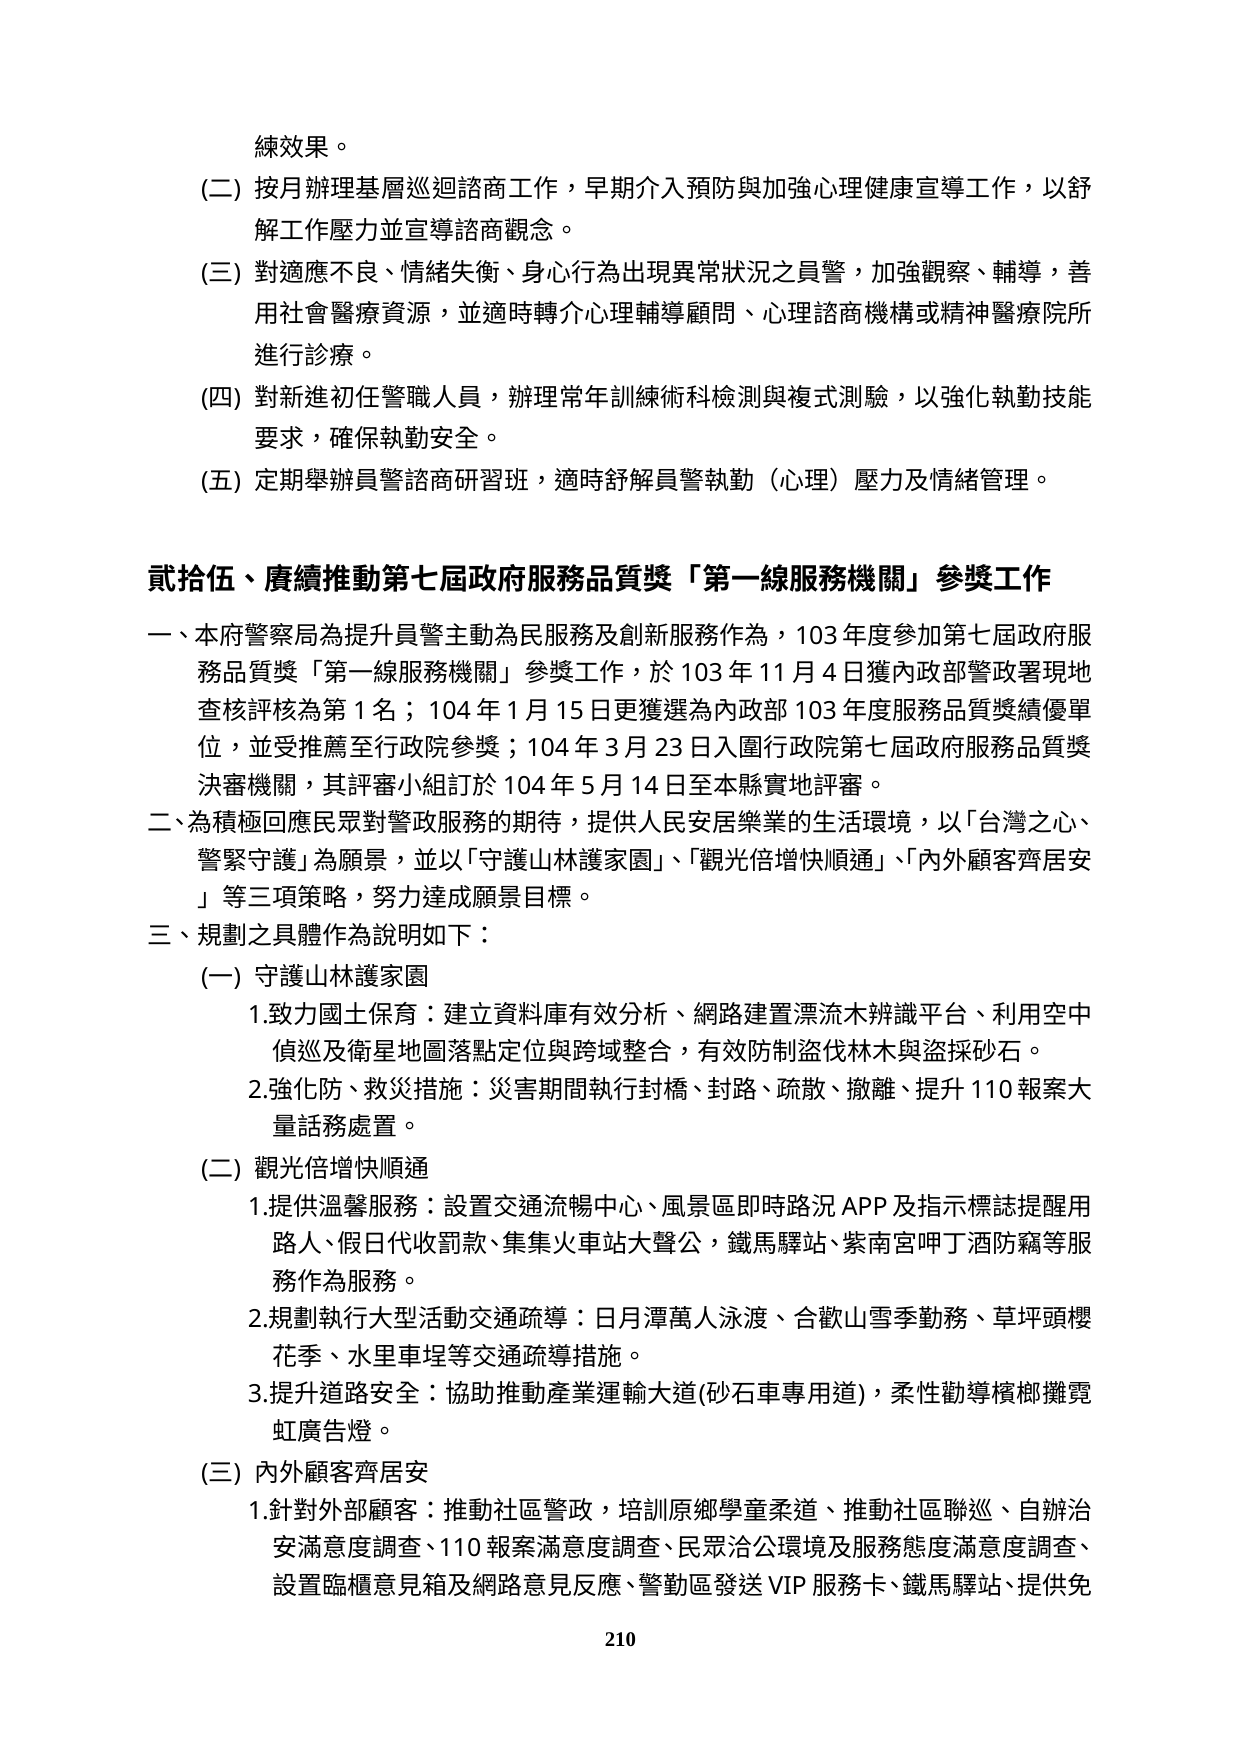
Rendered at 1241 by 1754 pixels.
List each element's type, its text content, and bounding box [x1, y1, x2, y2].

text 1.致力國土保育：建立資料庫有效分析、網路建置漂流木辨識平台、利用空中偵巡及衛星地圖落點定位與跨域整合，有效防制盜伐林木與盜採砂石。 [248, 994, 1092, 1069]
text 2.規劃執行大型活動交通疏導：日月潭萬人泳渡、合歡山雪季勤務、草坪頭櫻花季、水里車埕等交通疏導措施。 [248, 1298, 1092, 1373]
list 練效果。 [201, 123, 1092, 164]
list 對新進初任警職人員，辦理常年訓練術科檢測與複式測驗，以強化執勤技能要求，確保執勤安全。 [201, 373, 1092, 456]
text 二、為積極回應民眾對警政服務的期待，提供人民安居樂業的生活環境，以「台灣之心、警緊守護」為願景，並以「守護山林護家園」、「觀光倍增快順通」、「內外顧客齊居安」等三項策略，努力達成願景目標。 [148, 802, 1092, 914]
list 守護山林護家園 [201, 952, 1092, 994]
text 1.提供溫馨服務：設置交通流暢中心、風景區即時路況APP及指示標誌提醒用路人、假日代收罰款、集集火車站大聲公，鐵馬驛站、紫南宮呷丁酒防竊等服務作為服務。 [248, 1185, 1092, 1298]
text 3.提升道路安全：協助推動產業運輸大道(砂石車專用道)，柔性勸導檳榔攤霓虹廣告燈。 [248, 1373, 1092, 1448]
list 內外顧客齊居安 [201, 1448, 1092, 1489]
text 1.針對外部顧客：推動社區警政，培訓原鄉學童柔道、推動社區聯巡、自辦治安滿意度調查、110報案滿意度調查、民眾洽公環境及服務態度滿意度調查、設置臨櫃意見箱及網路意見反應、警勤區發送VIP服務卡、鐵馬驛站、提供免費無線上網。 [248, 1489, 1092, 1602]
list 對適應不良、情緒失衡、身心行為出現異常狀況之員警，加強觀察、輔導，善用社會醫療資源，並適時轉介心理輔導顧問、心理諮商機構或精神醫療院所進行診療。 [201, 248, 1092, 373]
list 觀光倍增快順通 [201, 1144, 1092, 1185]
text 貮拾伍、賡續推動第七屆政府服務品質獎「第一線服務機關」參獎工作 [148, 539, 1092, 614]
text 一、本府警察局為提升員警主動為民服務及創新服務作為，103年度參加第七屆政府服務品質獎「第一線服務機關」參獎工作，於103年11月4日獲內政部警政署現地查核評核為第1名； 104年1月15日更獲選為內政部103年度服務品質獎績優單位，並受推薦至行政院參獎；104年3月23日入圍行政院第七屆政府服務品質獎決審機關，其評審小組訂於104年5月14日至本縣實地評審。 [148, 614, 1092, 802]
text 2.強化防、救災措施：災害期間執行封橋、封路、疏散、撤離、提升110報案大量話務處置。 [248, 1069, 1092, 1144]
list 按月辦理基層巡迴諮商工作，早期介入預防與加強心理健康宣導工作，以舒解工作壓力並宣導諮商觀念。 [201, 164, 1092, 248]
text 三、規劃之具體作為說明如下： [148, 914, 1092, 952]
list 定期舉辦員警諮商研習班，適時舒解員警執勤（心理）壓力及情緒管理。 [201, 456, 1092, 498]
